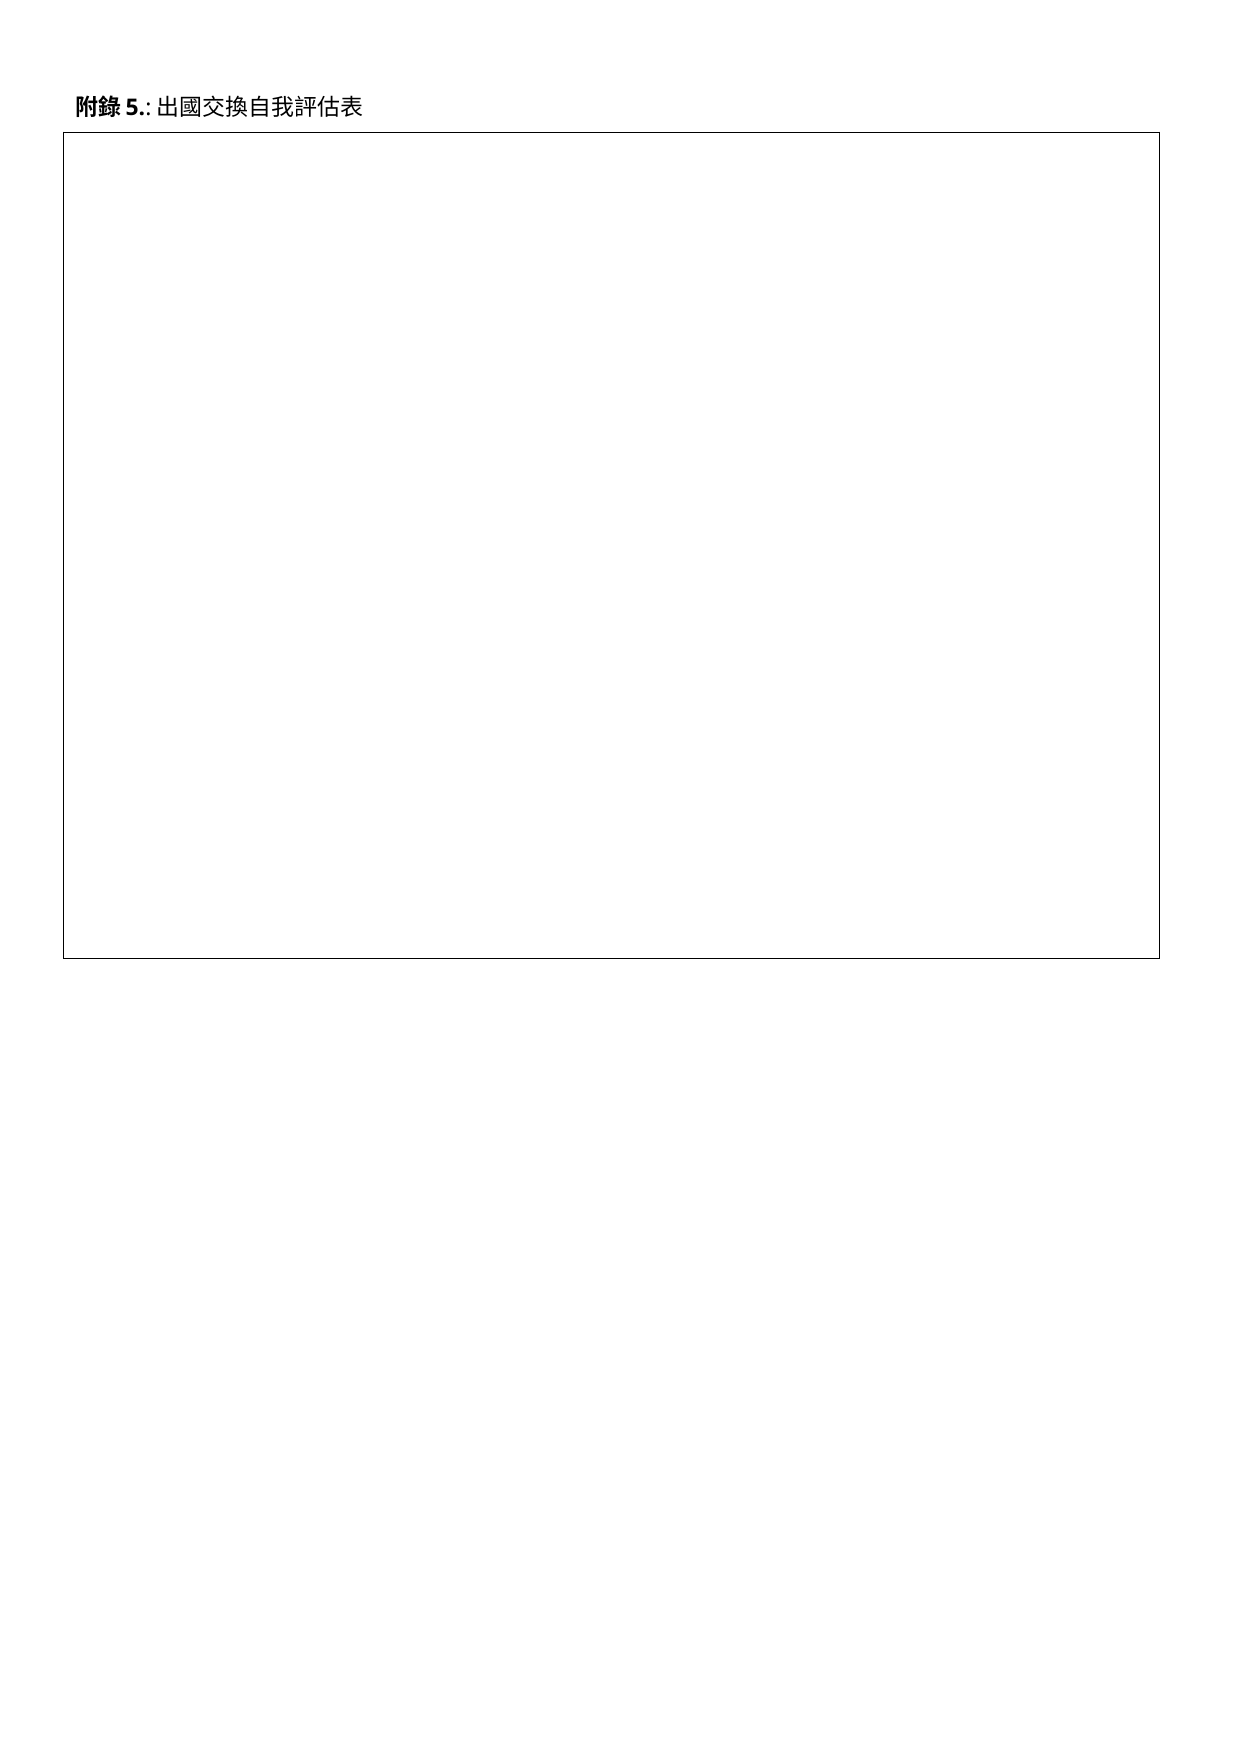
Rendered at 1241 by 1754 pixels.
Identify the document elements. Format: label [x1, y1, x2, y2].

table_header [64, 133, 1159, 958]
